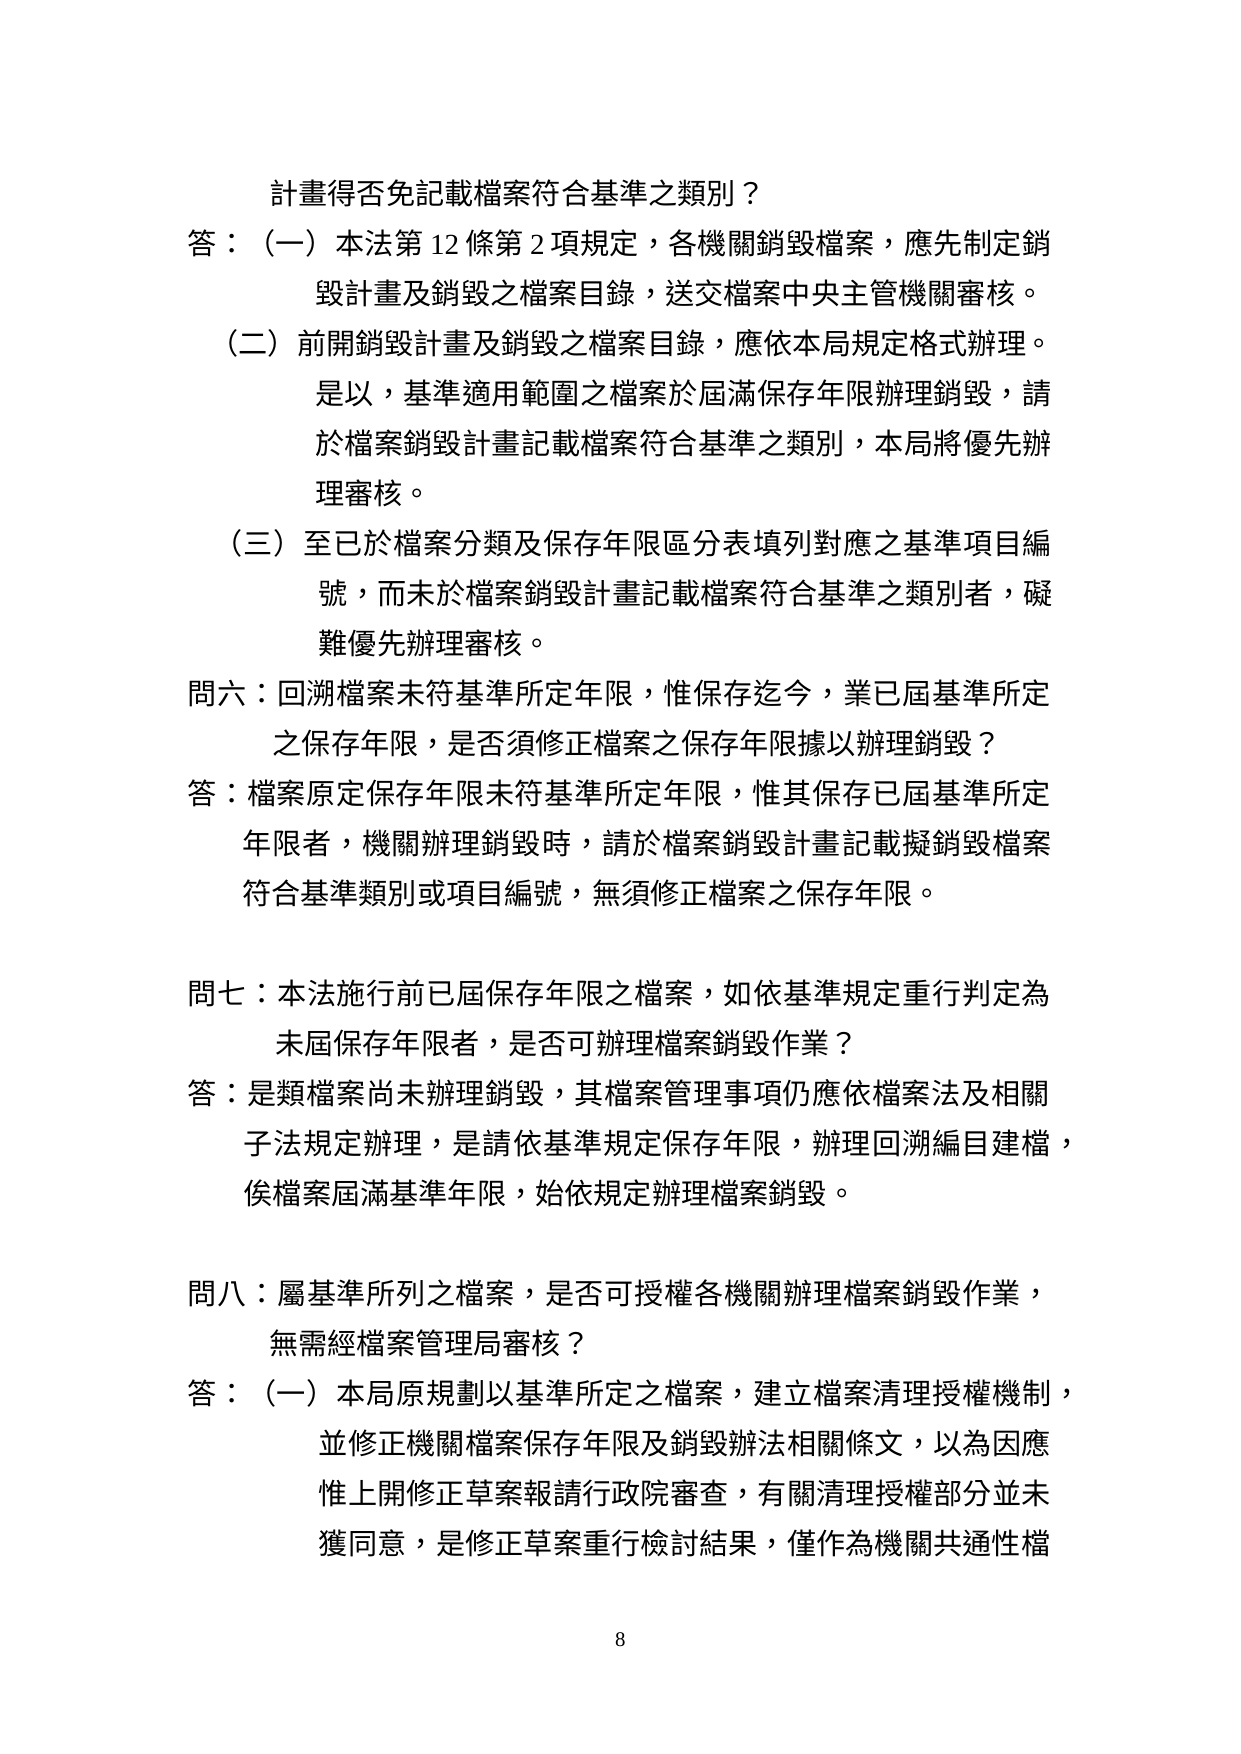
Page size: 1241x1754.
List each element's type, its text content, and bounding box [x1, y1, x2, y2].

text （三）至已於檔案分類及保存年限區分表填列對應之基準項目編號，而未於檔案銷毀計畫記載檔案符合基準之類別者，礙難優先辦理審核。 [187, 514, 1053, 664]
text 問六：回溯檔案未符基準所定年限，惟保存迄今，業已屆基準所定之保存年限，是否須修正檔案之保存年限據以辦理銷毀？ [187, 664, 1053, 764]
text 答：（一）本局原規劃以基準所定之檔案，建立檔案清理授權機制，並修正機關檔案保存年限及銷毀辦法相關條文，以為因應，惟上開修正草案報請行政院審查，有關清理授權部分並未獲同意，是修正草案重行檢討結果，僅作為機關共通性檔案保存年限之最低標準。 [187, 1364, 1053, 1564]
text 問七：本法施行前已屆保存年限之檔案，如依基準規定重行判定為未屆保存年限者，是否可辦理檔案銷毀作業？ [187, 964, 1053, 1064]
text （二）前開銷毀計畫及銷毀之檔案目錄，應依本局規定格式辦理。是以，基準適用範圍之檔案於屆滿保存年限辦理銷毀，請於檔案銷毀計畫記載檔案符合基準之類別，本局將優先辦理審核。 [187, 314, 1053, 514]
text 答：（一）本法第12條第2項規定，各機關銷毀檔案，應先制定銷毀計畫及銷毀之檔案目錄，送交檔案中央主管機關審核。 [187, 214, 1053, 314]
text 答：是類檔案尚未辦理銷毀，其檔案管理事項仍應依檔案法及相關子法規定辦理，是請依基準規定保存年限，辦理回溯編目建檔，俟檔案屆滿基準年限，始依規定辦理檔案銷毀。 [187, 1064, 1053, 1214]
text 計畫得否免記載檔案符合基準之類別？ [187, 164, 1053, 214]
text 問八：屬基準所列之檔案，是否可授權各機關辦理檔案銷毀作業，無需經檔案管理局審核？ [187, 1264, 1053, 1364]
text 答：檔案原定保存年限未符基準所定年限，惟其保存已屆基準所定年限者，機關辦理銷毀時，請於檔案銷毀計畫記載擬銷毀檔案符合基準類別或項目編號，無須修正檔案之保存年限。 [187, 764, 1053, 914]
